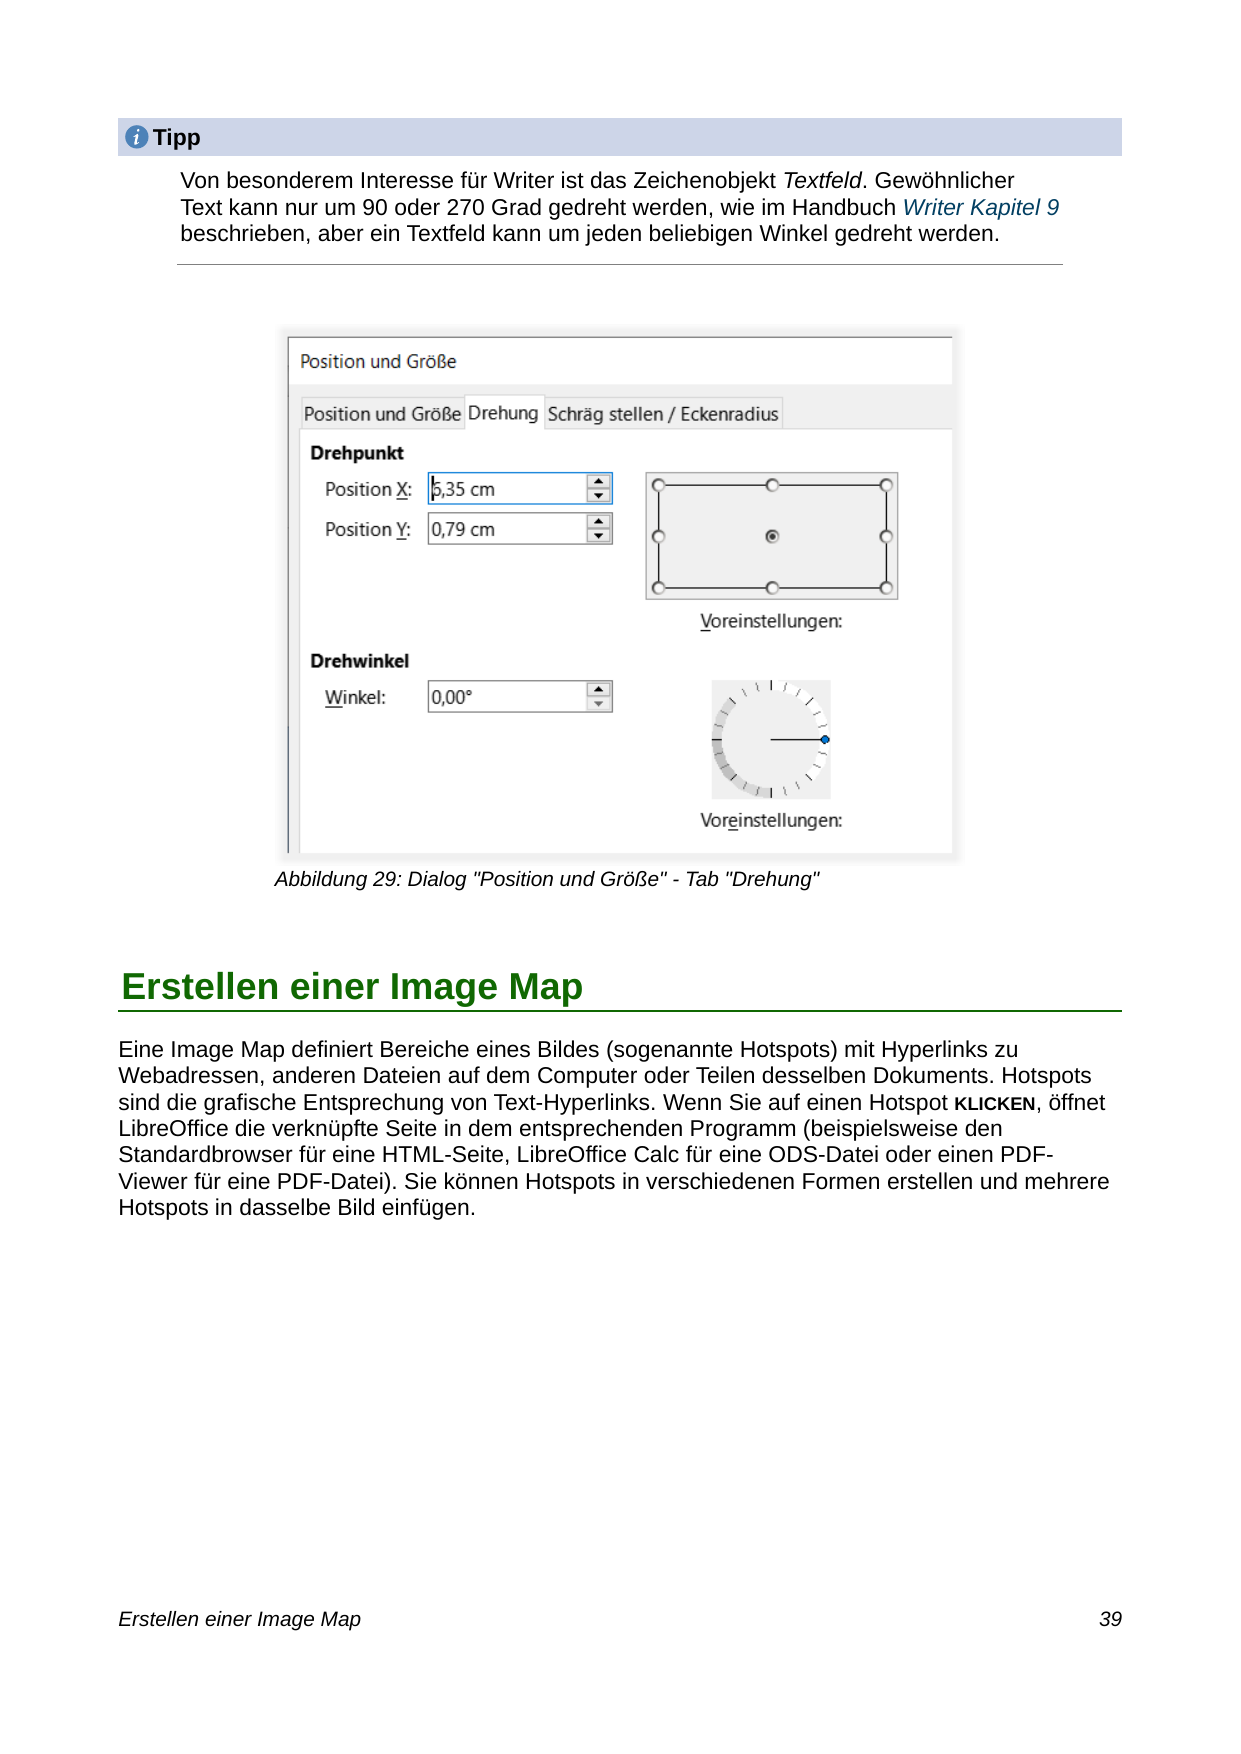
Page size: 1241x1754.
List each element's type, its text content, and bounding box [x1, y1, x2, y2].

text Von besonderem Interesse für Writer ist das Zeichenobjekt Textfeld. Gewöhnlicher Text kann nur um 90 oder 270 Grad gedreht werden, wie im Handbuch Writer Kapitel 9 beschrieben, aber ein Textfeld kann um jeden beliebigen Winkel gedreht werden. [177, 167, 1063, 264]
picture [274, 324, 966, 867]
subtitle Tipp [118, 118, 1122, 156]
text Eine Image Map definiert Bereiche eines Bildes (sogenannte Hotspots) mit Hyperlinks zu Webadressen, anderen Dateien auf dem Computer oder Teilen desselben Dokuments. Hotspots sind die grafische Entsprechung von Text-Hyperlinks. Wenn Sie auf einen Hotspot klicken, öffnet LibreOffice die verknüpfte Seite in dem entsprechenden Programm (beispielsweise den Standardbrowser für eine HTML-Seite, LibreOffice Calc für eine ODS-Datei oder einen PDF-Viewer für eine PDF-Datei). Sie können Hotspots in verschiedenen Formen erstellen und mehrere Hotspots in dasselbe Bild einfügen. [118, 1036, 1122, 1220]
subtitle Erstellen einer Image Map [118, 961, 1122, 1010]
text Abbildung 29: Dialog "Position und Größe" - Tab "Drehung" [274, 867, 966, 891]
